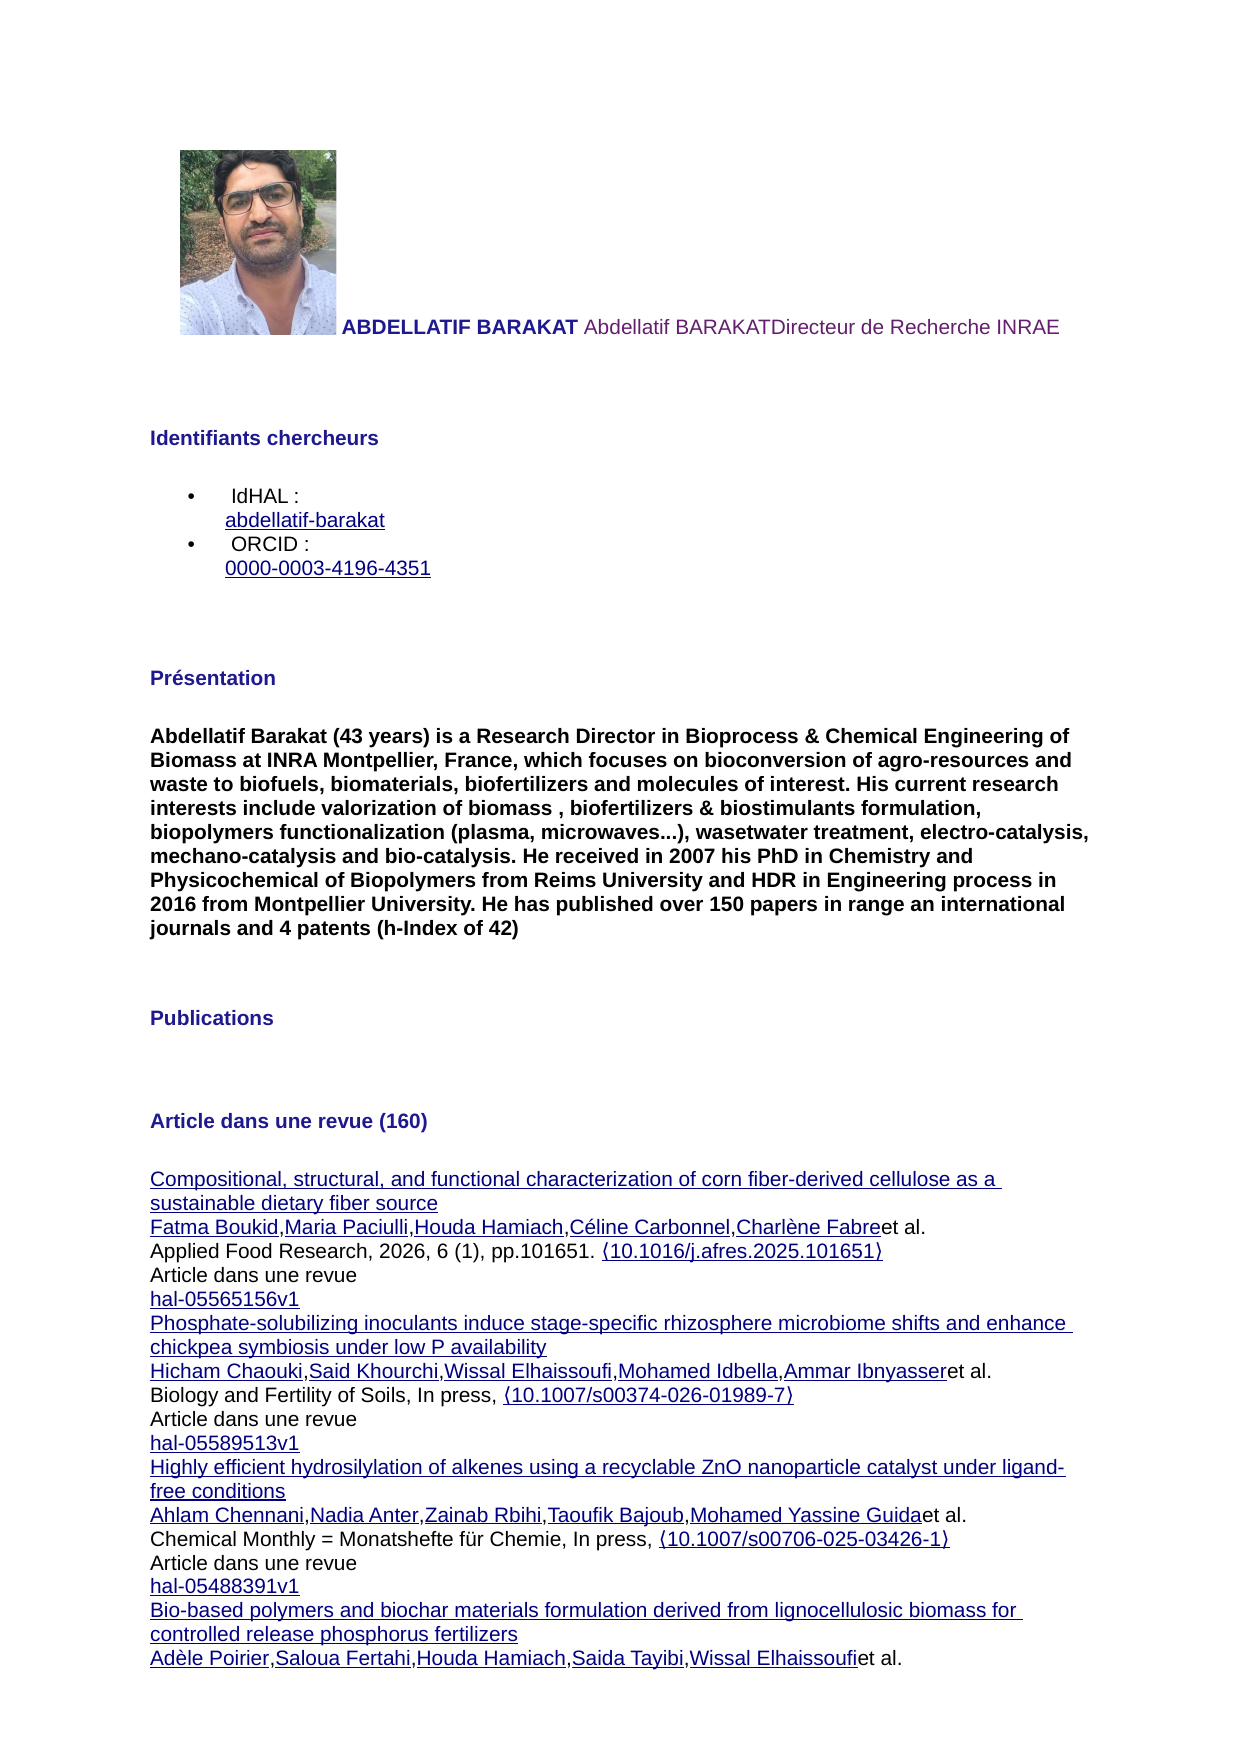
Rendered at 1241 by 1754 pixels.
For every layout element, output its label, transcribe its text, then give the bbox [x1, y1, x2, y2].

table_cell Highly efficient hydrosilylation of alkenes using a recyclable ZnO nanoparticle catalyst under ligand-free conditions Ahlam Chennani,Nadia Anter,Zainab Rbihi,Taoufik Bajoub,Mohamed Yassine Guidaet al. Chemical Monthly = Monatshefte für Chemie, In press, ⟨10.1007/s00706-025-03426-1⟩ Article dans une revue hal-05488391v1 [150, 1455, 1090, 1598]
list ORCID : [187, 532, 1090, 556]
subtitle ABDELLATIF BARAKAT Abdellatif BARAKATDirecteur de Recherche INRAE [150, 150, 1090, 339]
table_cell Bio-based polymers and biochar materials formulation derived from lignocellulosic biomass for controlled release phosphorus fertilizers Adèle Poirier,Saloua Fertahi,Houda Hamiach,Saida Tayibi,Wissal Elhaissoufiet al. [150, 1598, 1090, 1670]
subtitle Publications [150, 1006, 1090, 1029]
subtitle Identifiants chercheurs [150, 425, 1090, 449]
subtitle Article dans une revue (160) [150, 1109, 1090, 1133]
table_cell Phosphate-solubilizing inoculants induce stage-specific rhizosphere microbiome shifts and enhance chickpea symbiosis under low P availability Hicham Chaouki,Said Khourchi,Wissal Elhaissoufi,Mohamed Idbella,Ammar Ibnyasseret al. Biology and Fertility of Soils, In press, ⟨10.1007/s00374-026-01989-7⟩ Article dans une revue hal-05589513v1 [150, 1311, 1090, 1454]
list IdHAL : [187, 484, 1090, 508]
list abdellatif-barakat [187, 508, 1090, 532]
picture [180, 150, 337, 335]
list 0000-0003-4196-4351 [187, 556, 1090, 579]
text Abdellatif Barakat (43 years) is a Research Director in Bioprocess & Chemical Engineering of Biomass at INRA Montpellier, France, which focuses on bioconversion of agro-resources and waste to biofuels, biomaterials, biofertilizers and molecules of interest. His current research interests include valorization of biomass , biofertilizers & biostimulants formulation, biopolymers functionalization (plasma, microwaves...), wasetwater treatment, electro-catalysis, mechano-catalysis and bio-catalysis. He received in 2007 his PhD in Chemistry and Physicochemical of Biopolymers from Reims University and HDR in Engineering process in 2016 from Montpellier University. He has published over 150 papers in range an international journals and 4 patents (h-Index of 42) [150, 724, 1090, 940]
subtitle Présentation [150, 666, 1090, 690]
table_header Compositional, structural, and functional characterization of corn fiber-derived cellulose as a sustainable dietary fiber source Fatma Boukid,Maria Paciulli,Houda Hamiach,Céline Carbonnel,Charlène Fabreet al. Applied Food Research, 2026, 6 (1), pp.101651. ⟨10.1016/j.afres.2025.101651⟩ Article dans une revue hal-05565156v1 [150, 1167, 1090, 1311]
